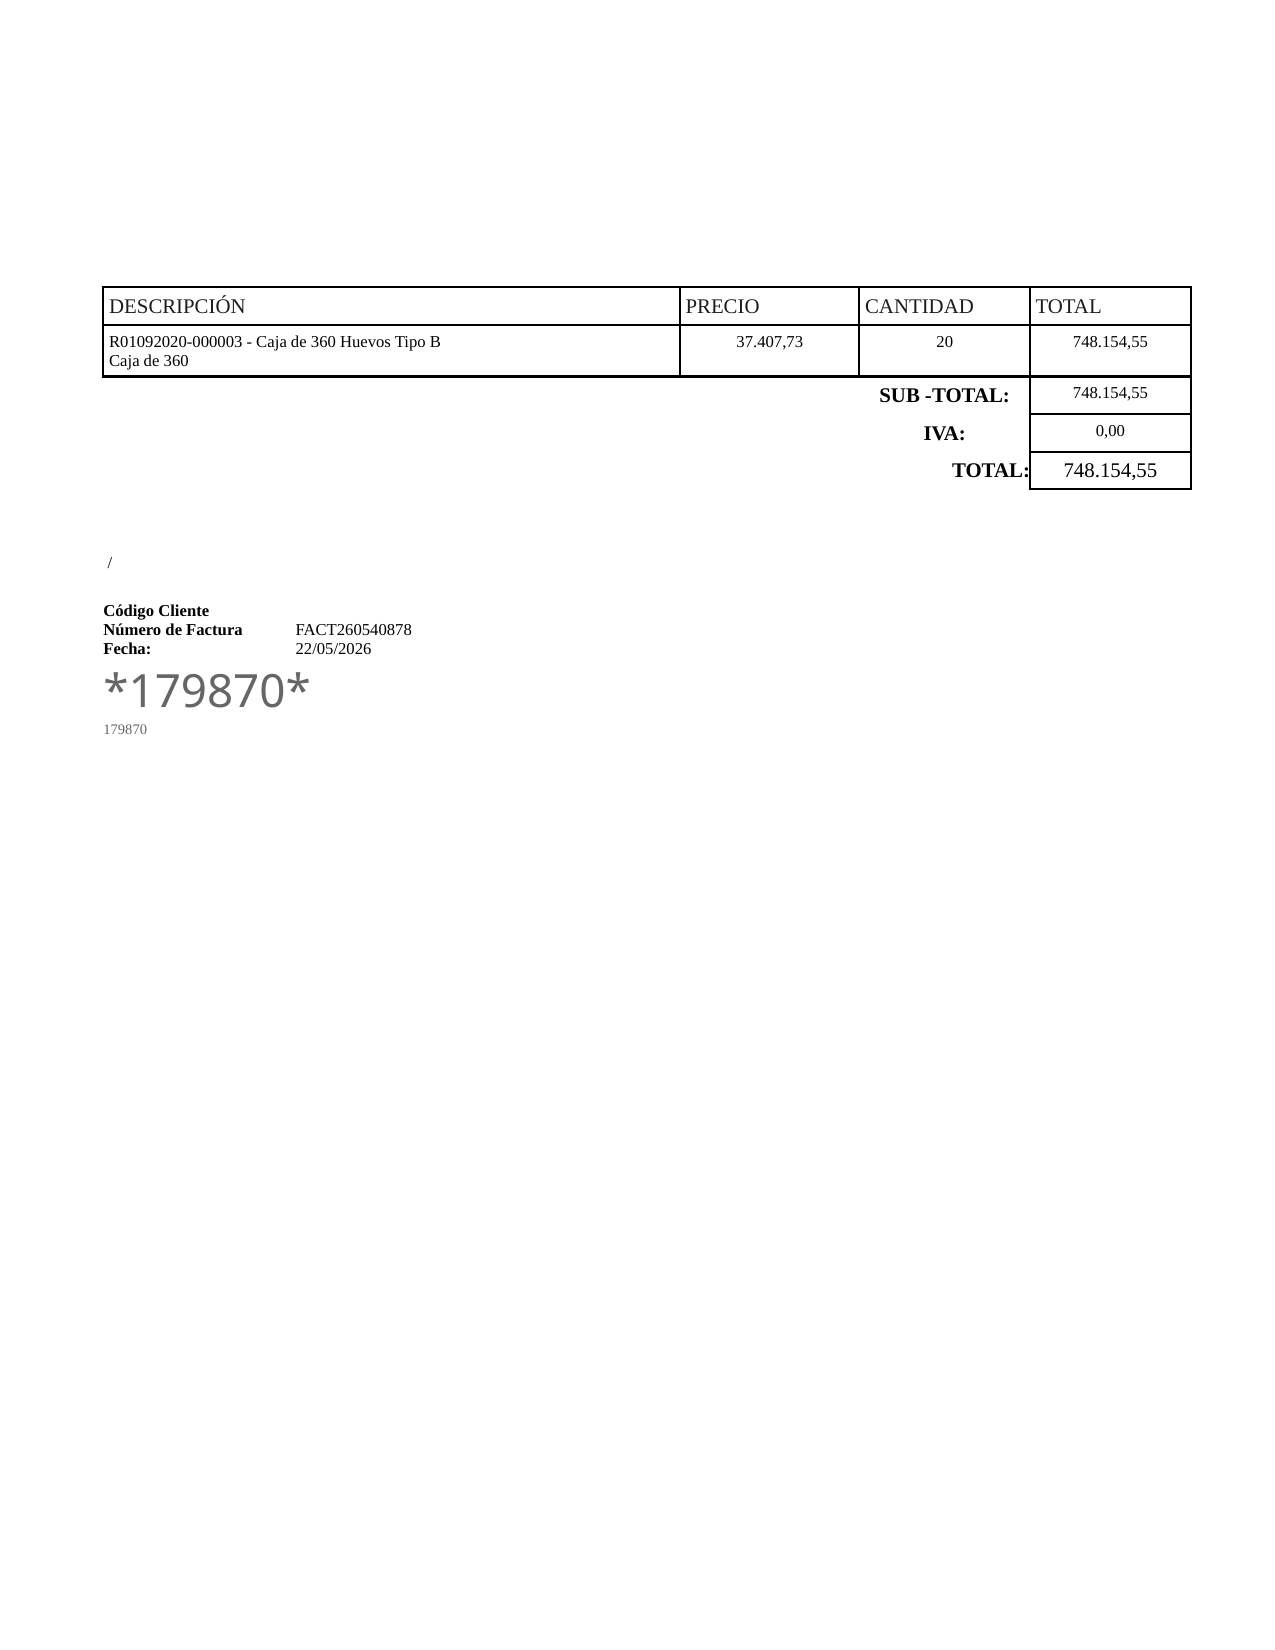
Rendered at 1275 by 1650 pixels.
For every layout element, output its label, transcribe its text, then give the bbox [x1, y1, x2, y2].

text 179870 [103, 721, 1137, 737]
table_header [103, 490, 858, 514]
table_cell [103, 378, 859, 488]
table_cell [103, 514, 858, 533]
table_header PRECIO [681, 288, 858, 323]
table_cell 748.154,55 [1031, 326, 1190, 375]
table_cell 0,00 [1031, 415, 1190, 451]
table_cell FACT260540878 [295, 620, 517, 639]
table_cell R01092020-000003 - Caja de 360 Huevos Tipo B Caja de 360 [104, 326, 679, 375]
table_cell Fecha: [103, 639, 295, 658]
table_header [295, 601, 517, 620]
text *179870* [103, 658, 1137, 721]
table_cell 22/05/2026 [295, 639, 517, 658]
table_cell 748.154,55 [1031, 378, 1190, 413]
table_cell SUB -TOTAL: [859, 378, 1029, 413]
table_header DESCRIPCIÓN [104, 288, 679, 323]
table_cell IVA: [859, 413, 1029, 451]
table_cell 20 [860, 326, 1029, 375]
table_cell Número de Factura [103, 620, 295, 639]
table_header TOTAL [1031, 288, 1190, 323]
table_cell 37.407,73 [681, 326, 858, 375]
table_cell TOTAL: [859, 451, 1029, 488]
table_cell / [103, 553, 858, 572]
table_cell [103, 534, 858, 553]
table_cell 748.154,55 [1031, 453, 1190, 488]
table_header CANTIDAD [860, 288, 1029, 323]
table_header Código Cliente [103, 601, 295, 620]
